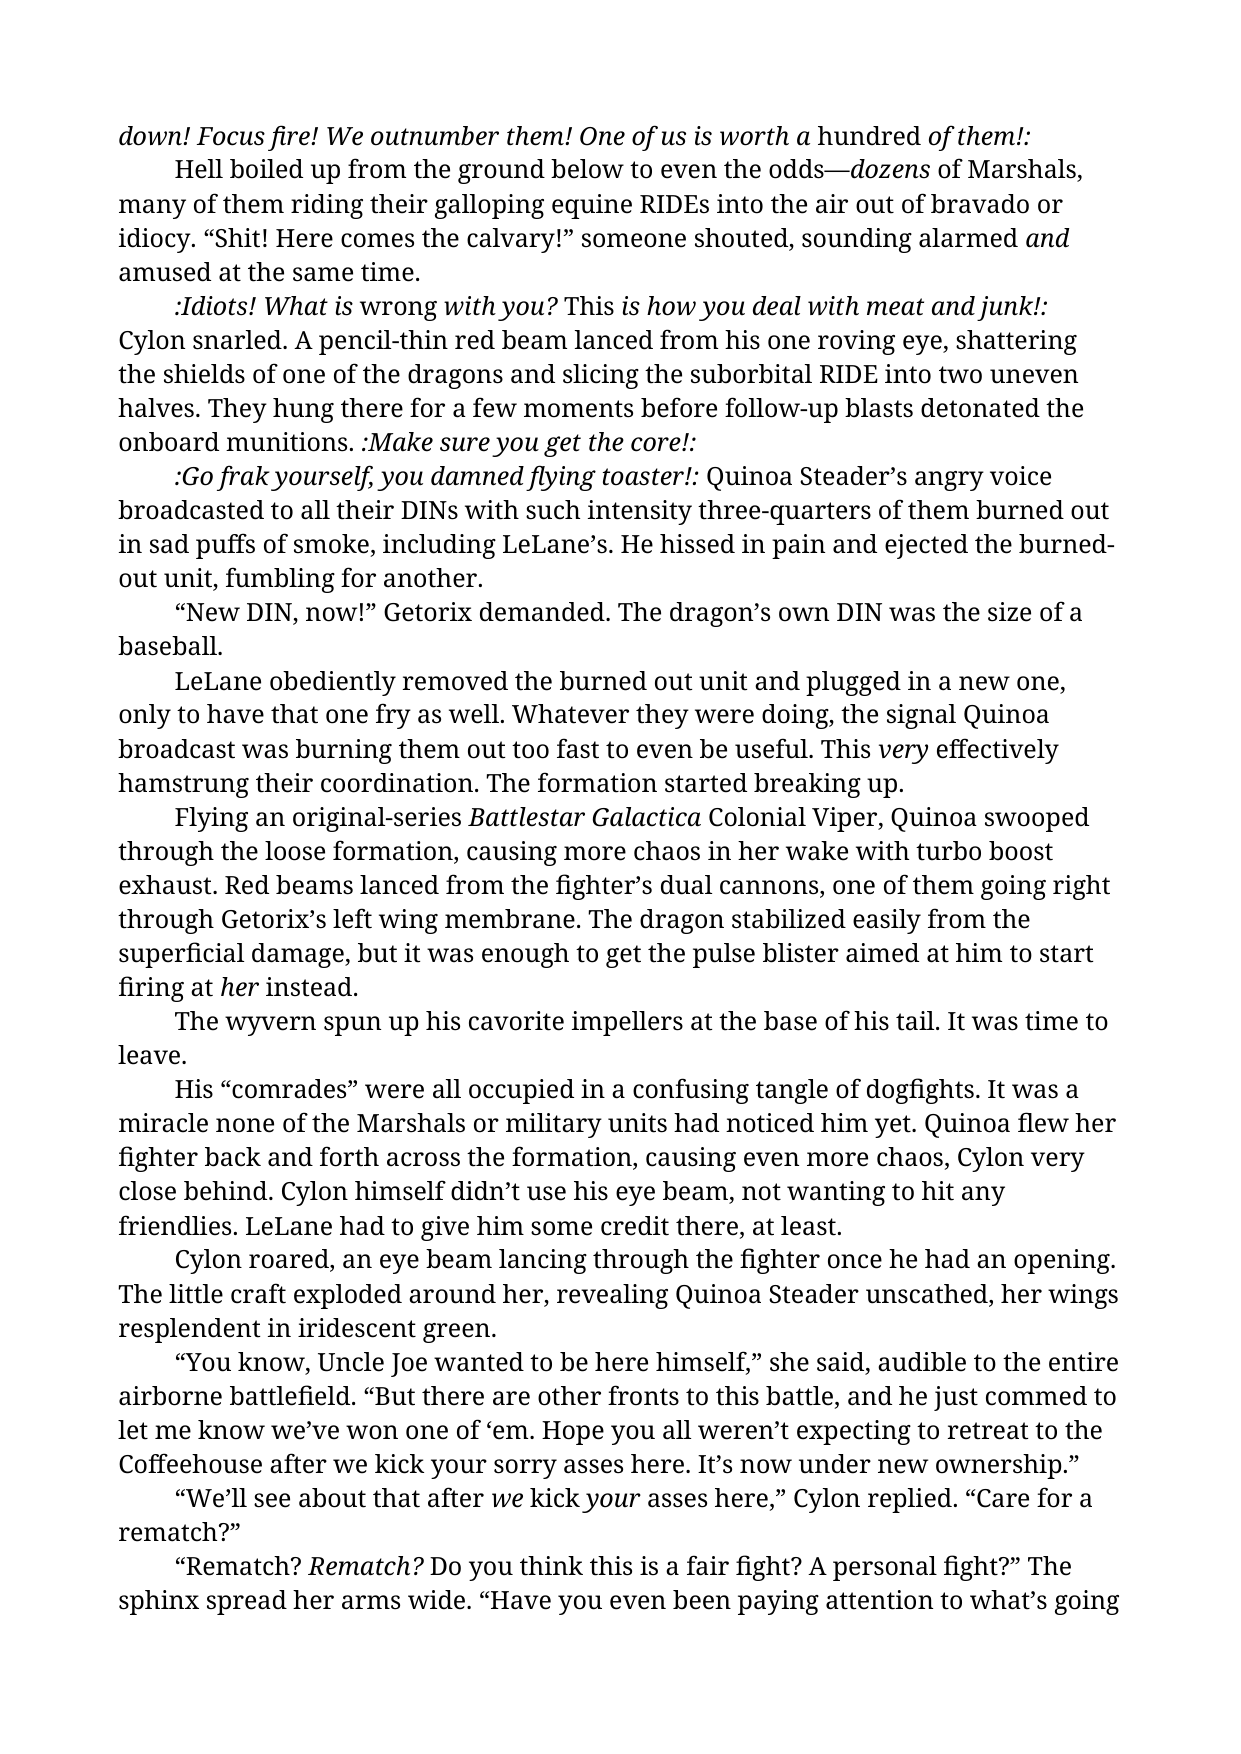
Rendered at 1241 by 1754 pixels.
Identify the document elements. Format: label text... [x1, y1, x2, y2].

text Flying an original-series Battlestar Galactica Colonial Viper, Quinoa swooped through the loose formation, causing more chaos in her wake with turbo boost exhaust. Red beams lanced from the fighter’s dual cannons, one of them going right through Getorix’s left wing membrane. The dragon stabilized easily from the superficial damage, but it was enough to get the pulse blister aimed at him to start firing at her instead. [118, 799, 1122, 1004]
text LeLane obediently removed the burned out unit and plugged in a new one, only to have that one fry as well. Whatever they were doing, the signal Quinoa broadcast was burning them out too fast to even be useful. This very effectively hamstrung their coordination. The formation started breaking up. [118, 663, 1122, 799]
text down! Focus fire! We outnumber them! One of us is worth a hundred of them!: [118, 118, 1122, 152]
text “We’ll see about that after we kick your asses here,” Cylon replied. “Care for a rematch?” [118, 1481, 1122, 1549]
text The wyvern spun up his cavorite impellers at the base of his tail. It was time to leave. [118, 1004, 1122, 1072]
text “New DIN, now!” Getorix demanded. The dragon’s own DIN was the size of a baseball. [118, 595, 1122, 663]
text Hell boiled up from the ground below to even the odds—dozens of Marshals, many of them riding their galloping equine RIDEs into the air out of bravado or idiocy. “Shit! Here comes the calvary!” someone shouted, sounding alarmed and amused at the same time. [118, 152, 1122, 288]
text “Rematch? Rematch? Do you think this is a fair fight? A personal fight?” The sphinx spread her arms wide. “Have you even been paying attention to what’s going [118, 1549, 1122, 1617]
text Cylon roared, an eye beam lancing through the fighter once he had an opening. The little craft exploded around her, revealing Quinoa Steader unscathed, her wings resplendent in iridescent green. [118, 1242, 1122, 1344]
text :Go frak yourself, you damned flying toaster!: Quinoa Steader’s angry voice broadcasted to all their DINs with such intensity three-quarters of them burned out in sad puffs of smoke, including LeLane’s. He hissed in pain and ejected the burned-out unit, fumbling for another. [118, 459, 1122, 595]
text :Idiots! What is wrong with you? This is how you deal with meat and junk!: Cylon snarled. A pencil-thin red beam lanced from his one roving eye, shattering the shields of one of the dragons and slicing the suborbital RIDE into two uneven halves. They hung there for a few moments before follow-up blasts detonated the onboard munitions. :Make sure you get the core!: [118, 288, 1122, 459]
text His “comrades” were all occupied in a confusing tangle of dogfights. It was a miracle none of the Marshals or military units had noticed him yet. Quinoa flew her fighter back and forth across the formation, causing even more chaos, Cylon very close behind. Cylon himself didn’t use his eye beam, not wanting to hit any friendlies. LeLane had to give him some credit there, at least. [118, 1072, 1122, 1242]
text “You know, Uncle Joe wanted to be here himself,” she said, audible to the entire airborne battlefield. “But there are other fronts to this battle, and he just commed to let me know we’ve won one of ‘em. Hope you all weren’t expecting to retreat to the Coffeehouse after we kick your sorry asses here. It’s now under new ownership.” [118, 1344, 1122, 1481]
